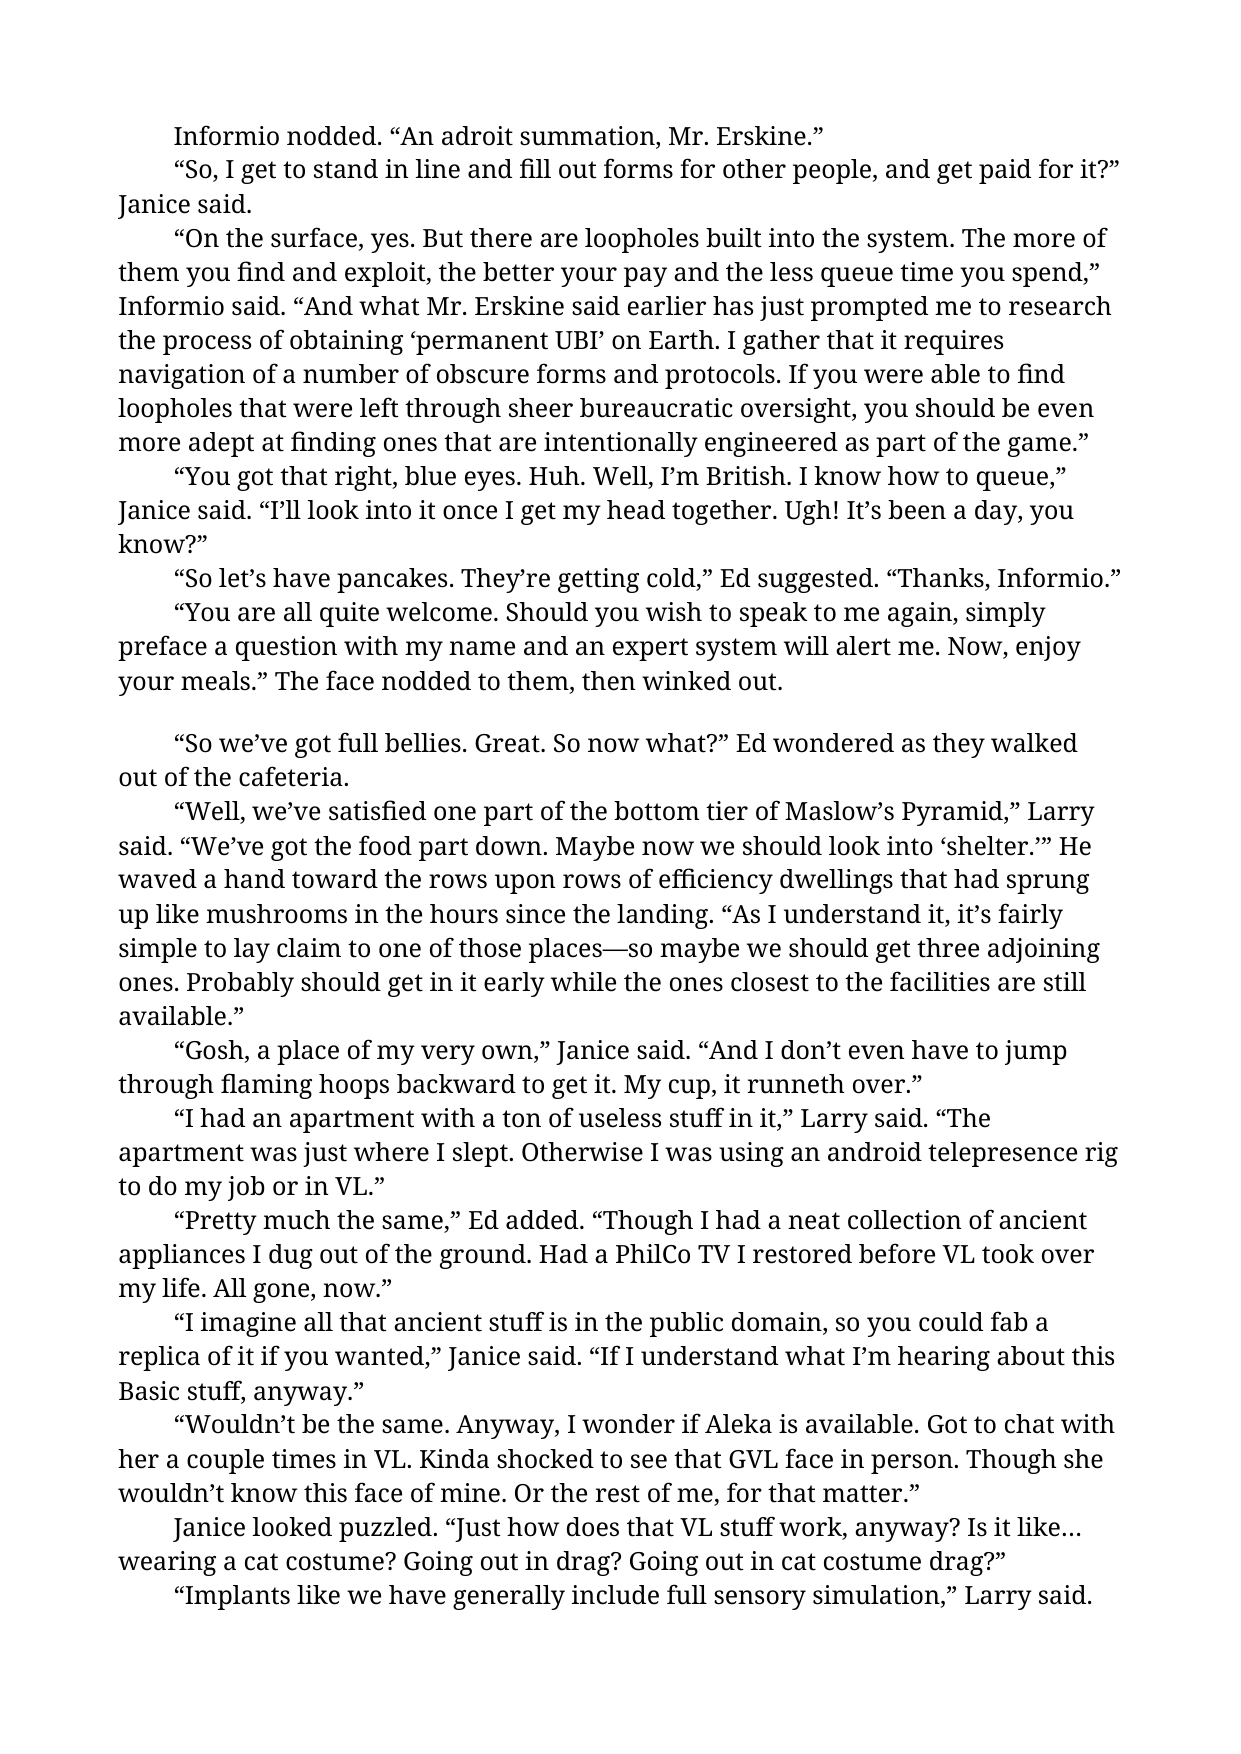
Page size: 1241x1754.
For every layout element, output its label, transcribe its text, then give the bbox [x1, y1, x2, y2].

text Informio nodded. “An adroit summation, Mr. Erskine.” [118, 118, 1122, 152]
text “I had an apartment with a ton of useless stuff in it,” Larry said. “The apartment was just where I slept. Otherwise I was using an android telepresence rig to do my job or in VL.” [118, 1101, 1122, 1203]
text Janice looked puzzled. “Just how does that VL stuff work, anyway? Is it like…wearing a cat costume? Going out in drag? Going out in cat costume drag?” [118, 1509, 1122, 1577]
text “Gosh, a place of my very own,” Janice said. “And I don’t even have to jump through flaming hoops backward to get it. My cup, it runneth over.” [118, 1032, 1122, 1101]
text “I imagine all that ancient stuff is in the public domain, so you could fab a replica of it if you wanted,” Janice said. “If I understand what I’m hearing about this Basic stuff, anyway.” [118, 1305, 1122, 1407]
text “Wouldn’t be the same. Anyway, I wonder if Aleka is available. Got to chat with her a couple times in VL. Kinda shocked to see that GVL face in person. Though she wouldn’t know this face of mine. Or the rest of me, for that matter.” [118, 1407, 1122, 1509]
text “So, I get to stand in line and fill out forms for other people, and get paid for it?” Janice said. [118, 152, 1122, 220]
text “Implants like we have generally include full sensory simulation,” Larry said. [118, 1577, 1122, 1612]
text “On the surface, yes. But there are loopholes built into the system. The more of them you find and exploit, the better your pay and the less queue time you spend,” Informio said. “And what Mr. Erskine said earlier has just prompted me to research the process of obtaining ‘permanent UBI’ on Earth. I gather that it requires navigation of a number of obscure forms and protocols. If you were able to find loopholes that were left through sheer bureaucratic oversight, you should be even more adept at finding ones that are intentionally engineered as part of the game.” [118, 220, 1122, 459]
text “You got that right, blue eyes. Huh. Well, I’m British. I know how to queue,” Janice said. “I’ll look into it once I get my head together. Ugh! It’s been a day, you know?” [118, 459, 1122, 561]
text “Well, we’ve satisfied one part of the bottom tier of Maslow’s Pyramid,” Larry said. “We’ve got the food part down. Maybe now we should look into ‘shelter.’” He waved a hand toward the rows upon rows of efficiency dwellings that had sprung up like mushrooms in the hours since the landing. “As I understand it, it’s fairly simple to lay claim to one of those places—so maybe we should get three adjoining ones. Probably should get in it early while the ones closest to the facilities are still available.” [118, 794, 1122, 1032]
text “Pretty much the same,” Ed added. “Though I had a neat collection of ancient appliances I dug out of the ground. Had a PhilCo TV I restored before VL took over my life. All gone, now.” [118, 1203, 1122, 1305]
text “So let’s have pancakes. They’re getting cold,” Ed suggested. “Thanks, Informio.” [118, 561, 1122, 595]
text “So we’ve got full bellies. Great. So now what?” Ed wondered as they walked out of the cafeteria. [118, 726, 1122, 794]
text “You are all quite welcome. Should you wish to speak to me again, simply preface a question with my name and an expert system will alert me. Now, enjoy your meals.” The face nodded to them, then winked out. [118, 595, 1122, 697]
